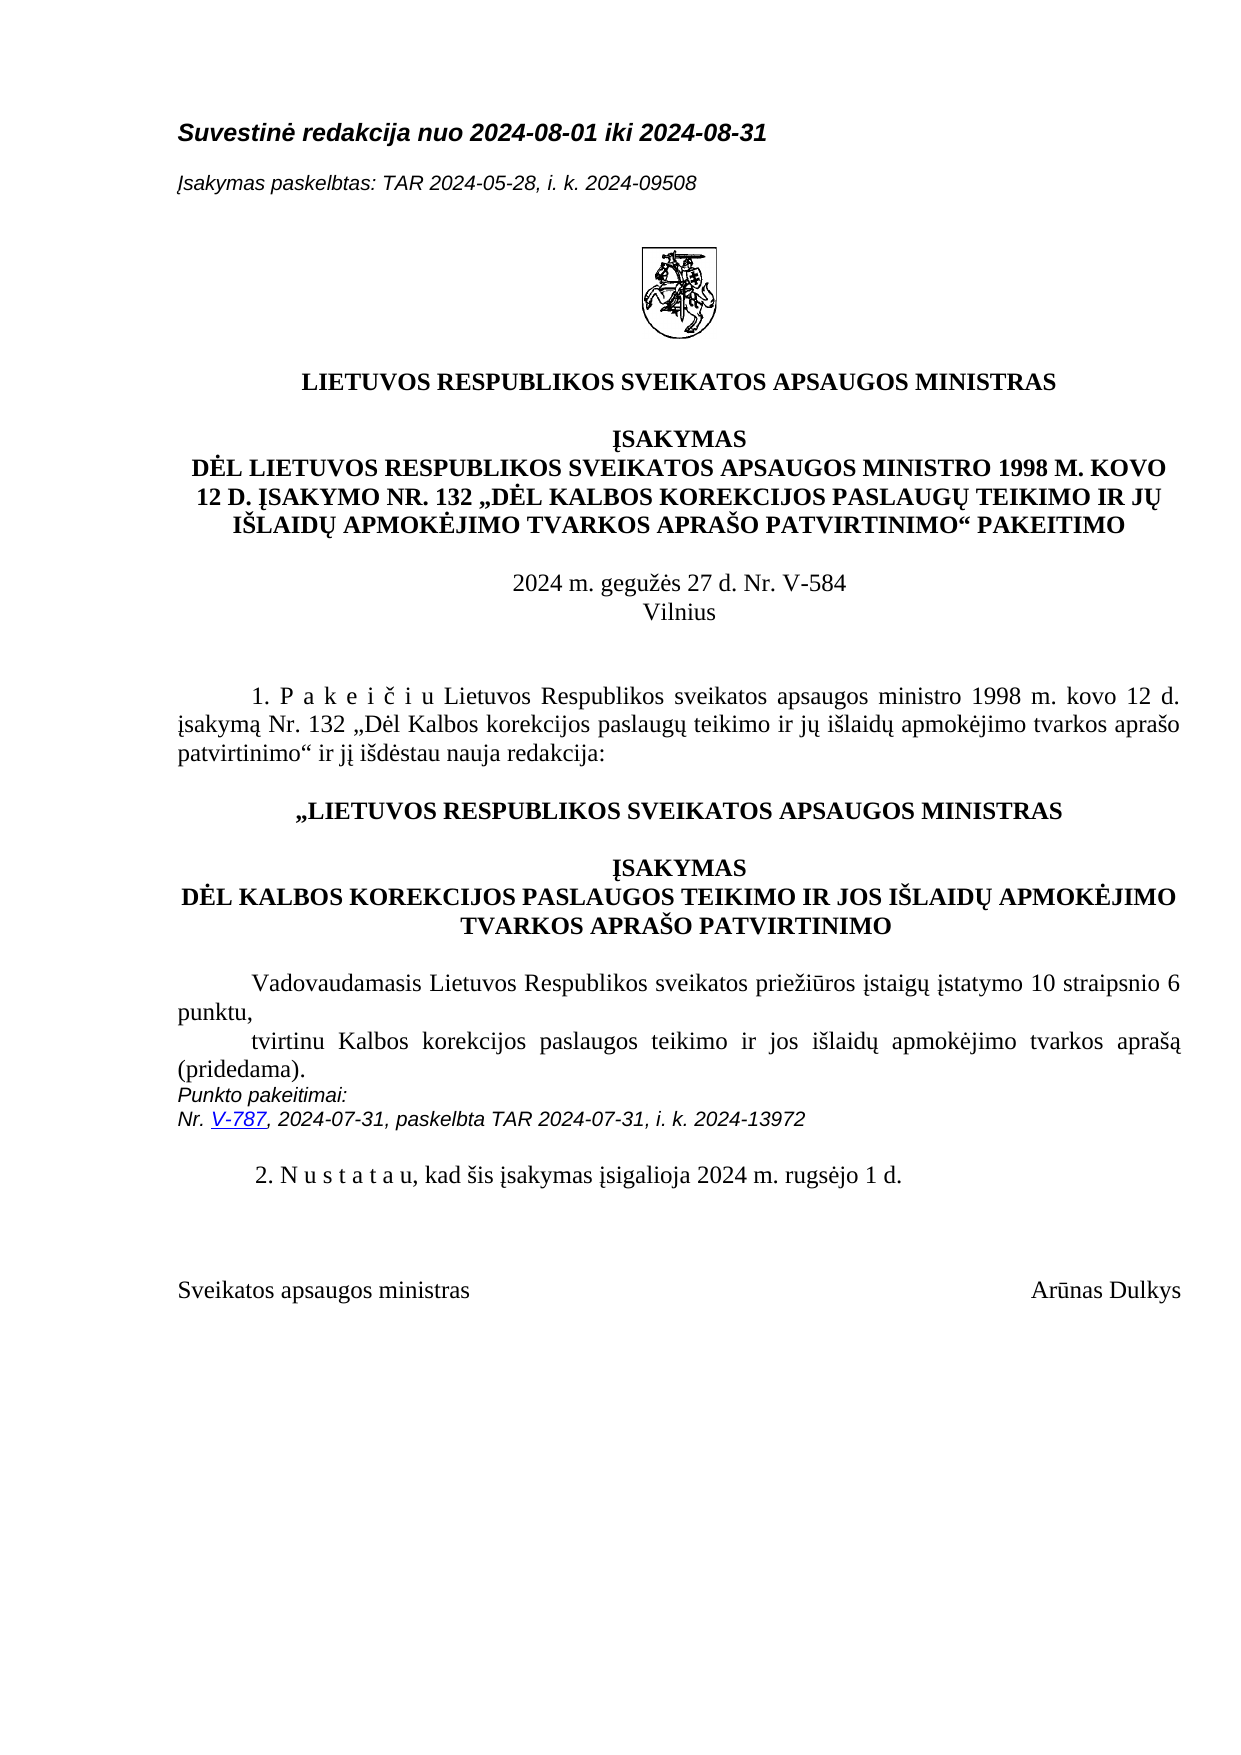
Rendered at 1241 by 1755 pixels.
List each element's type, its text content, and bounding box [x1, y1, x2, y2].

text dėl Lietuvos Respublikos sveikatos apsaugos ministro 1998 m. kovo 12 d. įsakymo Nr. 132 „DĖL KALBOS KOREKCIJOS PASLAUGŲ teikimo IR JŲ IŠLAIDŲ APMOKĖJIMO tvarkos APRAŠO PATVIRTINIMO“ pakeitimo [177, 453, 1181, 539]
text ĮSAKYMAS [177, 853, 1181, 882]
text Vilnius [177, 597, 1181, 626]
text Įsakymas paskelbtas: TAR 2024-05-28, i. k. 2024-09508 [177, 171, 1181, 195]
text Sveikatos apsaugos ministras Arūnas Dulkys [177, 1275, 1181, 1304]
text tvirtinu Kalbos korekcijos paslaugos teikimo ir jos išlaidų apmokėjimo tvarkos aprašą (pridedama). [177, 1026, 1181, 1083]
text ĮSAKYMAS [177, 424, 1181, 453]
text 2024 m. gegužės 27 d. Nr. V-584 [177, 568, 1181, 597]
text LIETUVOS RESPUBLIKOS SVEIKATOS APSAUGOS MINISTRAS [177, 367, 1181, 396]
text Nr. V-787, 2024-07-31, paskelbta TAR 2024-07-31, i. k. 2024-13972 [177, 1107, 1181, 1131]
text 1. P a k e i č i u Lietuvos Respublikos sveikatos apsaugos ministro 1998 m. kovo 12 d. įsakymą Nr. 132 „Dėl Kalbos korekcijos paslaugų teikimo ir jų išlaidų apmokėjimo tvarkos aprašo patvirtinimo“ ir jį išdėstau nauja redakcija: [177, 681, 1181, 767]
text 2. N u s t a t a u, kad šis įsakymas įsigalioja 2024 m. rugsėjo 1 d. [177, 1160, 1181, 1189]
text DĖL KALBOS KOREKCIJOS PASLAUGOS TEIKIMO IR JOS IŠLAIDŲ APMOKĖJIMO TVARKOS APRAŠO PATVIRTINIMO [177, 882, 1181, 939]
text Suvestinė redakcija nuo 2024-08-01 iki 2024-08-31 [177, 118, 1181, 147]
text Punkto pakeitimai: [177, 1083, 1181, 1107]
text „LIETUVOS RESPUBLIKOS SVEIKATOS APSAUGOS MINISTRAS [177, 796, 1181, 824]
text Vadovaudamasis Lietuvos Respublikos sveikatos priežiūros įstaigų įstatymo 10 straipsnio 6 punktu, [177, 968, 1181, 1026]
